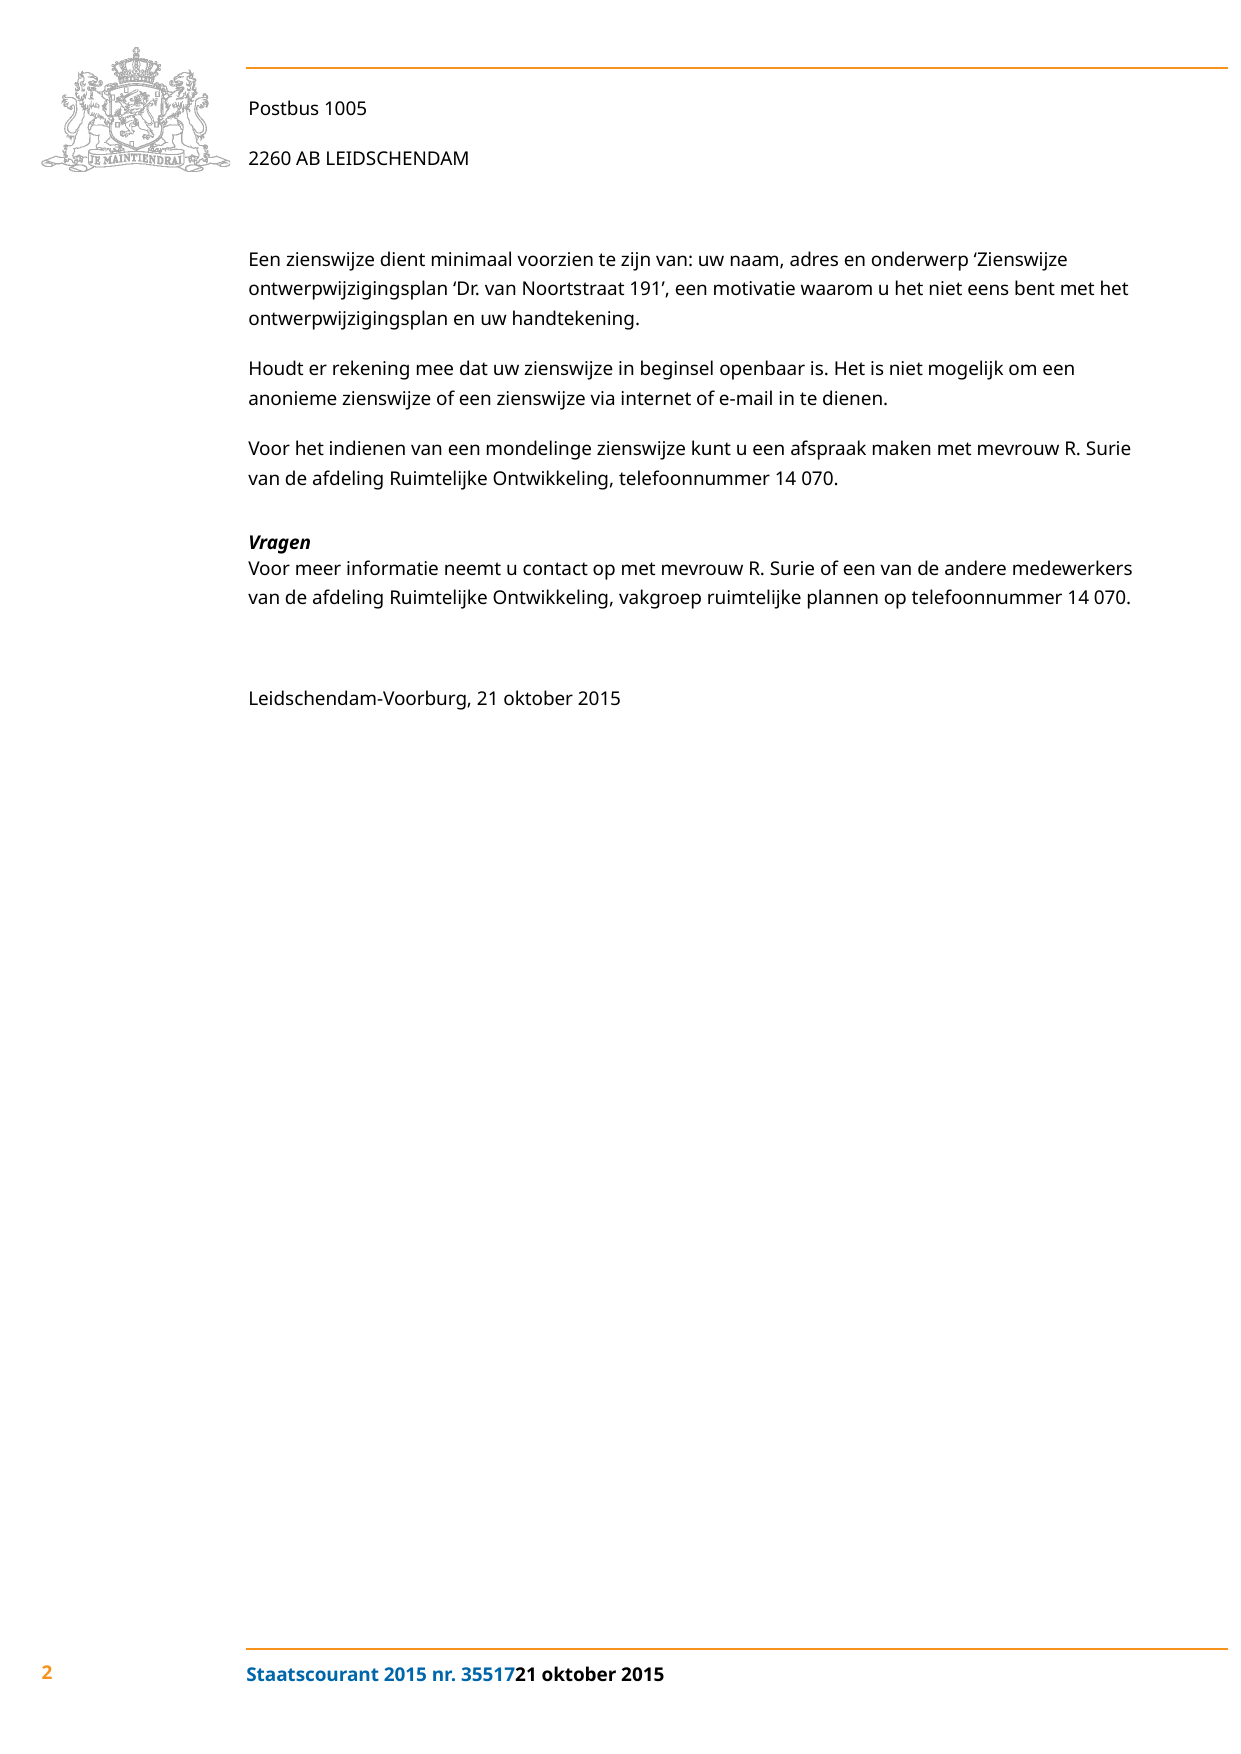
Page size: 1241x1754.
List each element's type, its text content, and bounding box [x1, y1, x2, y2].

text Voor het indienen van een mondelinge zienswijze kunt u een afspraak maken met mevrouw R. Surie van de afdeling Ruimtelijke Ontwikkeling, telefoonnummer 14 070. [248, 436, 1152, 491]
text 2260 AB LEIDSCHENDAM [248, 145, 1152, 171]
text Leidschendam-Voorburg, 21 oktober 2015 [248, 685, 1152, 711]
text Postbus 1005 [248, 95, 1152, 121]
text Vragen [248, 529, 1152, 555]
text Een zienswijze dient minimaal voorzien te zijn van: uw naam, adres en onderwerp ‘Zienswijze ontwerpwijzigingsplan ‘Dr. van Noortstraat 191’, een motivatie waarom u het niet eens bent met het ontwerpwijzigingsplan en uw handtekening. [248, 246, 1152, 331]
picture [41, 47, 231, 172]
text Voor meer informatie neemt u contact op met mevrouw R. Surie of een van de andere medewerkers van de afdeling Ruimtelijke Ontwikkeling, vakgroep ruimtelijke plannen op telefoonnummer 14 070. [248, 555, 1152, 610]
text Houdt er rekening mee dat uw zienswijze in beginsel openbaar is. Het is niet mogelijk om een anonieme zienswijze of een zienswijze via internet of e-mail in te dienen. [248, 356, 1152, 411]
